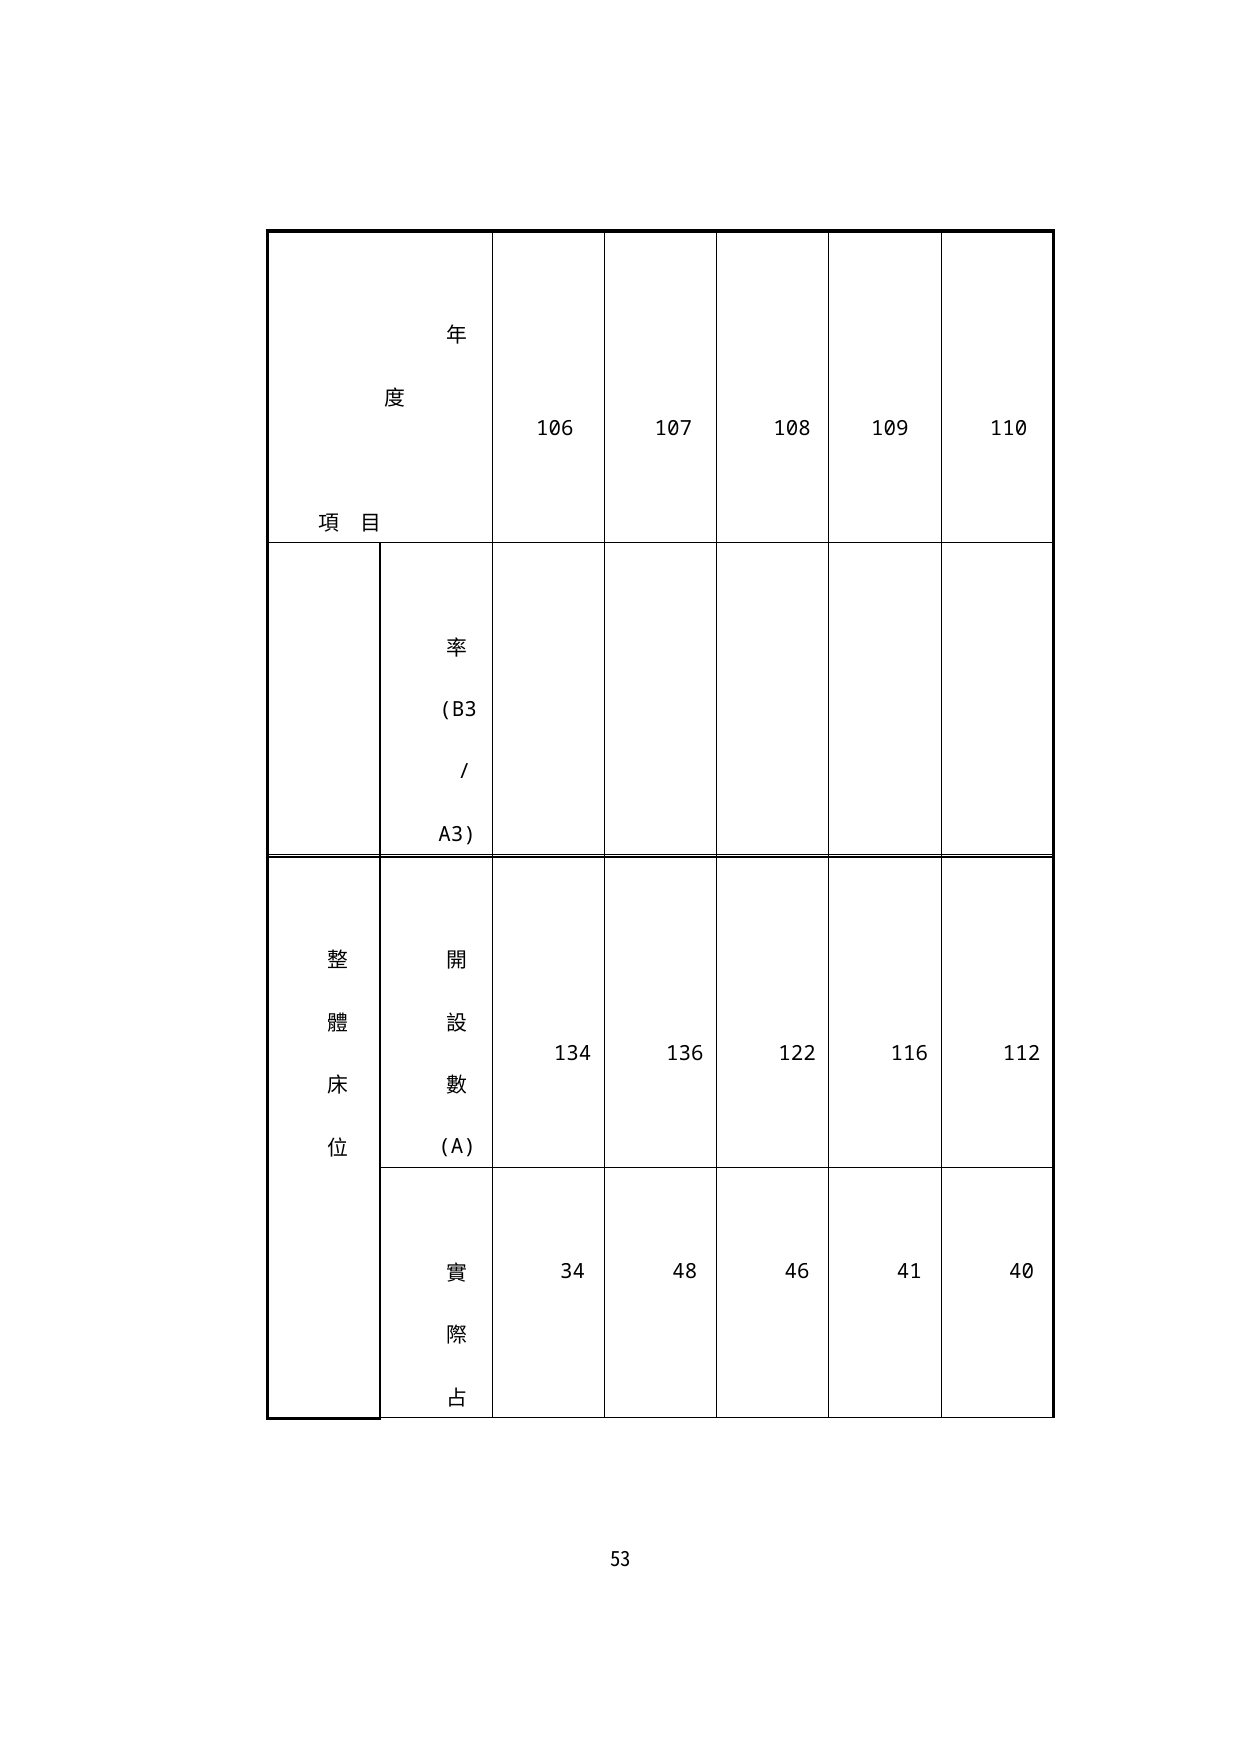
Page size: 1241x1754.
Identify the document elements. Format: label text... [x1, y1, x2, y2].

table_cell 48 [605, 1168, 716, 1417]
table_cell 136 [605, 858, 716, 1167]
table_header 107 [605, 233, 716, 542]
table_header 年度 項目 [269, 233, 492, 542]
table_cell 134 [493, 858, 604, 1167]
table_cell [605, 543, 716, 854]
table_header 106 [493, 233, 604, 542]
table_cell [829, 543, 941, 854]
table_cell 實際 占 [381, 1168, 492, 1417]
table_cell 率 (B3/A3) [381, 543, 492, 854]
table_cell [942, 543, 1052, 854]
table_cell 34 [493, 1168, 604, 1417]
table_cell 40 [942, 1168, 1052, 1417]
table_cell 112 [942, 858, 1052, 1167]
table_cell 開設數 (A) [381, 858, 492, 1167]
table_cell 122 [717, 858, 828, 1167]
table_header 110 [942, 233, 1052, 542]
table_header 108 [717, 233, 828, 542]
table_cell [269, 543, 379, 854]
table_cell [493, 543, 604, 854]
table_cell [717, 543, 828, 854]
table_cell 116 [829, 858, 941, 1167]
table_header 109 [829, 233, 941, 542]
table_cell 整體床位 [269, 858, 379, 1417]
table_cell 46 [717, 1168, 828, 1417]
table_cell 41 [829, 1168, 941, 1417]
